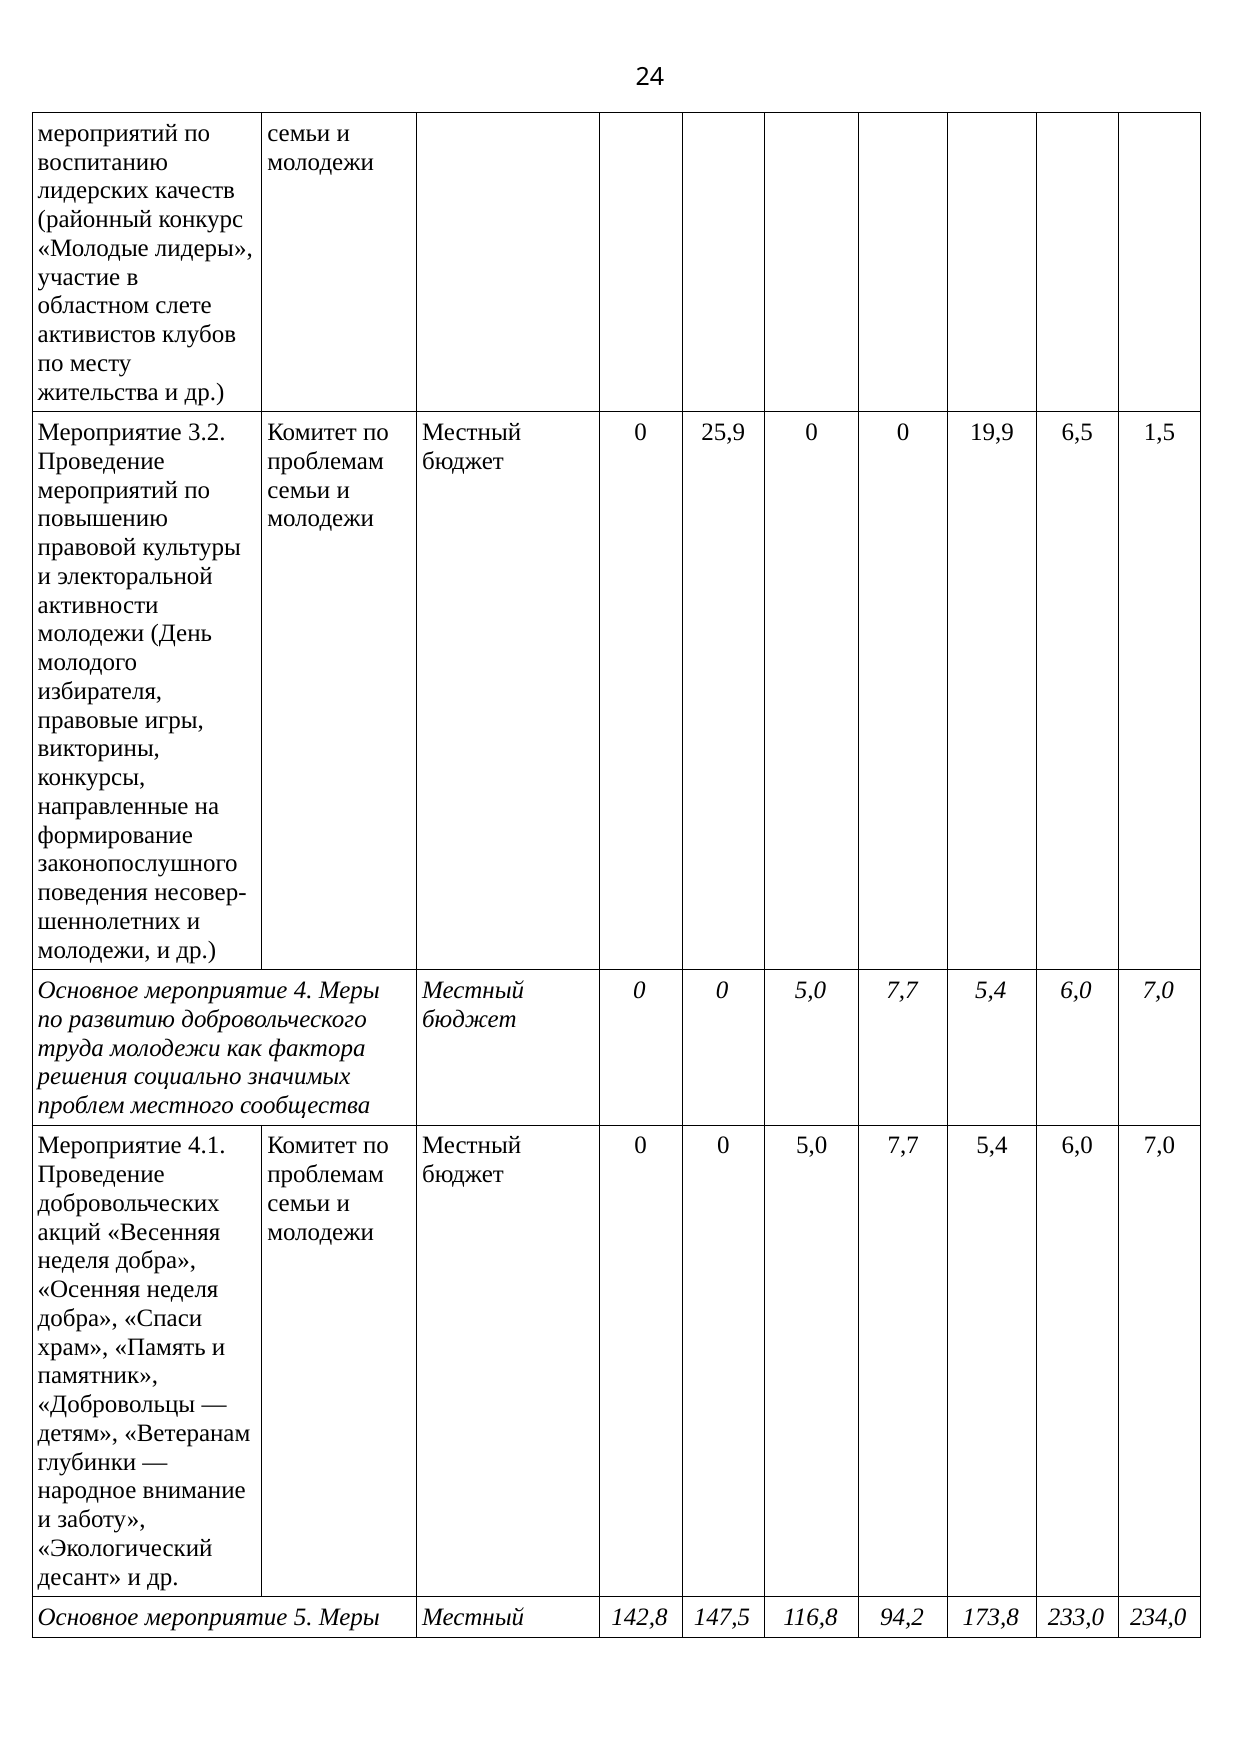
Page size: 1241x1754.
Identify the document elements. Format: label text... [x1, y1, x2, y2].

table_cell [1037, 113, 1118, 411]
table_cell 0 [859, 412, 947, 969]
table_cell [765, 113, 858, 411]
table_cell 0 [683, 1126, 764, 1596]
table_cell 116,8 [765, 1597, 858, 1637]
table_cell Мероприятие 4.1. Проведение добровольческих акций «Весенняя неделя добра», «Осенняя неделя добра», «Спаси храм», «Память и памятник», «Добровольцы — детям», «Ветеранам глубинки — народное внимание и заботу», «Экологический десант» и др. [33, 1126, 261, 1596]
table_cell 0 [765, 412, 858, 969]
table_cell Основное мероприятие 4. Меры по развитию добровольческого труда молодежи как фактора решения социально значимых проблем местного сообщества [33, 970, 416, 1125]
table_cell Основное мероприятие 5. Меры [33, 1597, 416, 1637]
table_cell 19,9 [948, 412, 1036, 969]
table_cell 5,4 [948, 1126, 1036, 1596]
table_cell 5,0 [765, 1126, 858, 1596]
table_cell 25,9 [683, 412, 764, 969]
table_cell [1119, 113, 1200, 411]
table_cell [600, 113, 682, 411]
table_cell Комитет по проблемам семьи и молодежи [262, 1126, 416, 1596]
table_cell 173,8 [948, 1597, 1036, 1637]
table_cell Местный бюджет [417, 970, 599, 1125]
table_cell 7,0 [1119, 1126, 1200, 1596]
table_cell семьи и молодежи [262, 113, 416, 411]
table_cell 6,5 [1037, 412, 1118, 969]
table_cell 7,0 [1119, 970, 1200, 1125]
table_cell 0 [600, 412, 682, 969]
table_cell 1,5 [1119, 412, 1200, 969]
table_cell 94,2 [859, 1597, 947, 1637]
table_cell 233,0 [1037, 1597, 1118, 1637]
table_cell [683, 113, 764, 411]
table_cell 6,0 [1037, 1126, 1118, 1596]
table_cell 7,7 [859, 970, 947, 1125]
table_cell Местный бюджет [417, 412, 599, 969]
table_cell 234,0 [1119, 1597, 1200, 1637]
table_cell 5,0 [765, 970, 858, 1125]
table_cell [417, 113, 599, 411]
table_cell Местный бюджет [417, 1126, 599, 1596]
table_cell 6,0 [1037, 970, 1118, 1125]
table_cell 0 [600, 970, 682, 1125]
table_cell 0 [600, 1126, 682, 1596]
table_cell Местный [417, 1597, 599, 1637]
table_cell Мероприятие 3.2. Проведение мероприятий по повышению правовой культуры и электоральной активности молодежи (День молодого избирателя, правовые игры, викторины, конкурсы, направленные на формирование законопослушного поведения несовер-шеннолетних и молодежи, и др.) [33, 412, 261, 969]
table_cell Комитет по проблемам семьи и молодежи [262, 412, 416, 969]
table_cell 7,7 [859, 1126, 947, 1596]
table_cell мероприятий по воспитанию лидерских качеств (районный конкурс «Молодые лидеры», участие в областном слете активистов клубов по месту жительства и др.) [33, 113, 261, 411]
table_cell 5,4 [948, 970, 1036, 1125]
table_cell [859, 113, 947, 411]
table_cell 0 [683, 970, 764, 1125]
table_cell [948, 113, 1036, 411]
table_cell 147,5 [683, 1597, 764, 1637]
table_cell 142,8 [600, 1597, 682, 1637]
